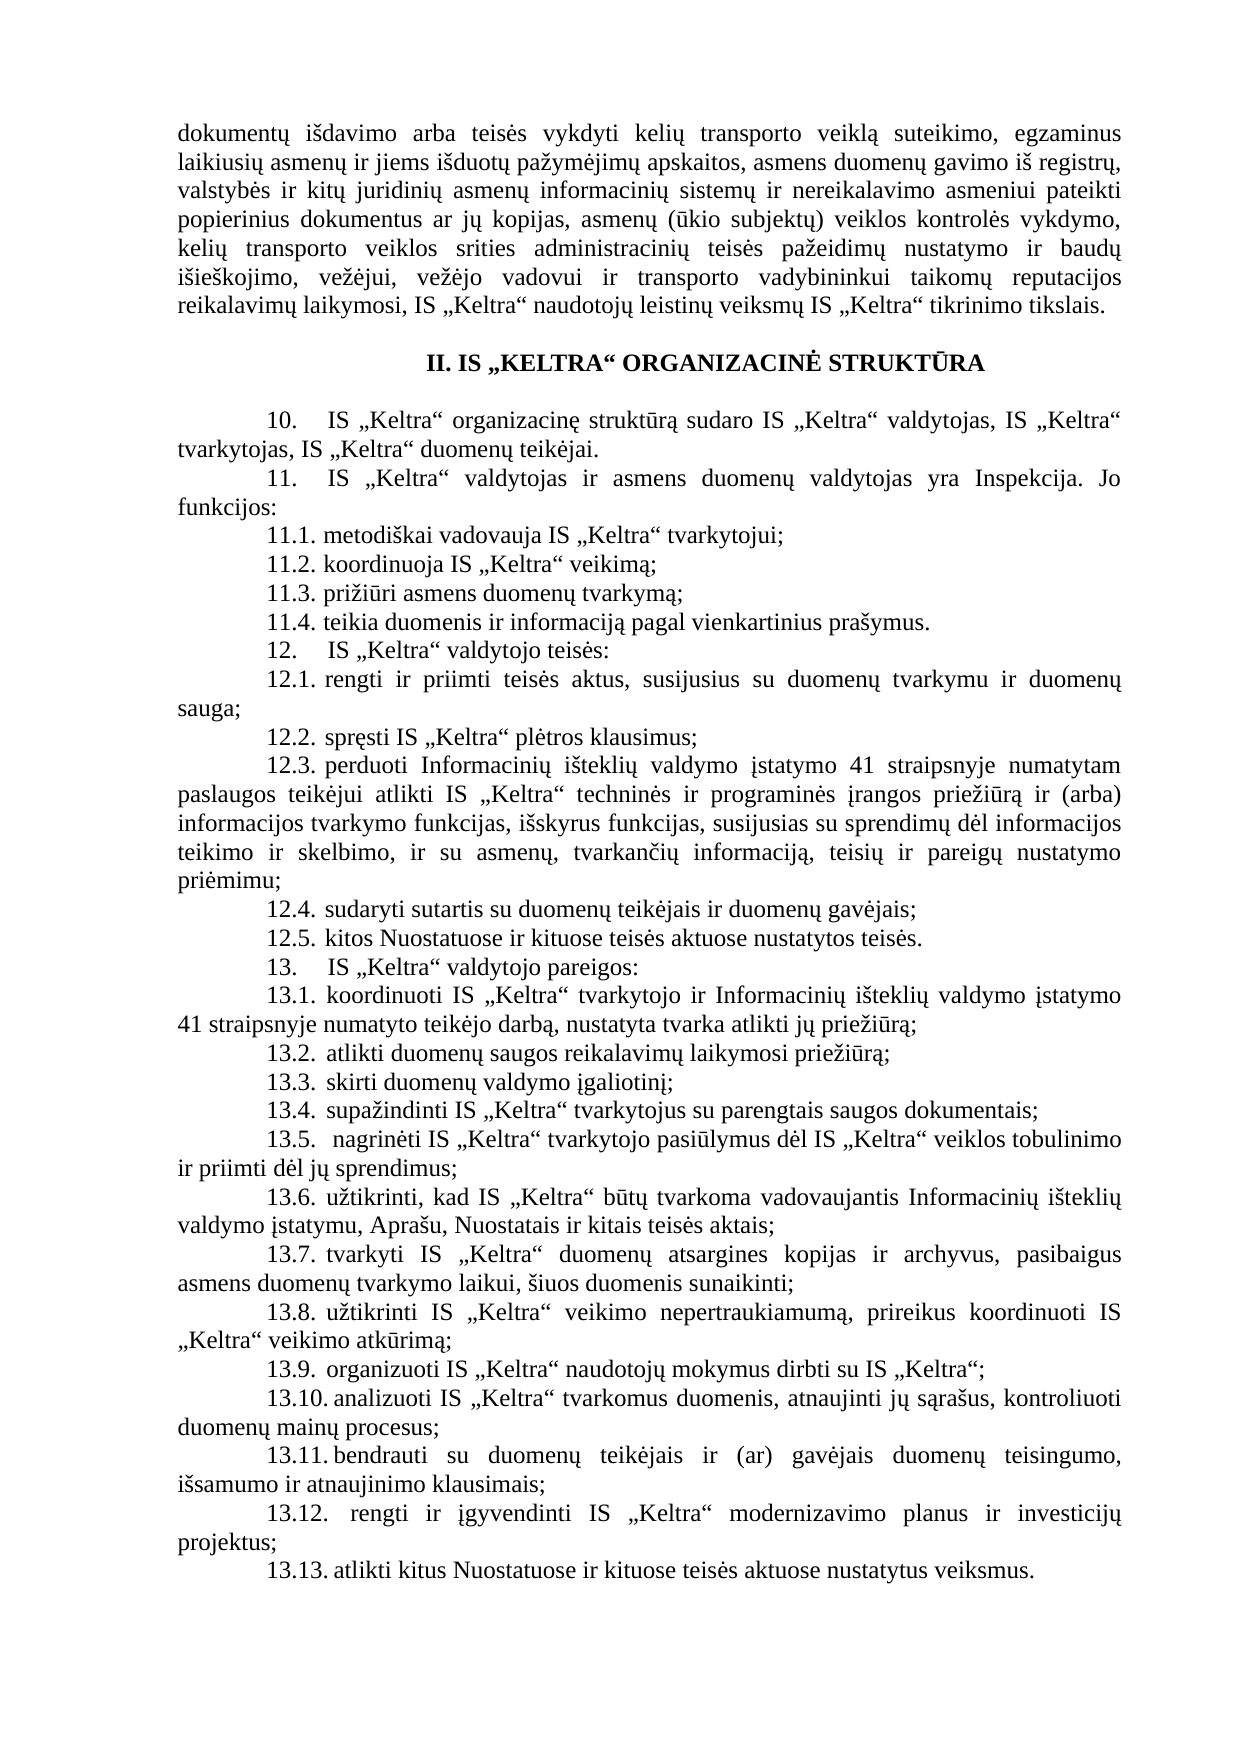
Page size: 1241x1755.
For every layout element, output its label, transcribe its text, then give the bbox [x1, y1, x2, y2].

text 13.4. supažindinti IS „Keltra“ tvarkytojus su parengtais saugos dokumentais; [177, 1096, 1122, 1124]
text 13. IS „Keltra“ valdytojo pareigos: [177, 952, 1122, 981]
text 13.8. užtikrinti IS „Keltra“ veikimo nepertraukiamumą, prireikus koordinuoti IS „Keltra“ veikimo atkūrimą; [177, 1297, 1122, 1354]
text 13.10. analizuoti IS „Keltra“ tvarkomus duomenis, atnaujinti jų sąrašus, kontroliuoti duomenų mainų procesus; [177, 1383, 1122, 1441]
text 12.4. sudaryti sutartis su duomenų teikėjais ir duomenų gavėjais; [177, 894, 1122, 923]
text 13.12. rengti ir įgyvendinti IS „Keltra“ modernizavimo planus ir investicijų projektus; [177, 1498, 1122, 1556]
text 11. IS „Keltra“ valdytojas ir asmens duomenų valdytojas yra Inspekcija. Jo funkcijos: [177, 463, 1122, 521]
text 13.9. organizuoti IS „Keltra“ naudotojų mokymus dirbti su IS „Keltra“; [177, 1354, 1122, 1383]
text 12. IS „Keltra“ valdytojo teisės: [177, 636, 1122, 664]
text 13.11. bendrauti su duomenų teikėjais ir (ar) gavėjais duomenų teisingumo, išsamumo ir atnaujinimo klausimais; [177, 1441, 1122, 1498]
text dokumentų išdavimo arba teisės vykdyti kelių transporto veiklą suteikimo, egzaminus laikiusių asmenų ir jiems išduotų pažymėjimų apskaitos, asmens duomenų gavimo iš registrų, valstybės ir kitų juridinių asmenų informacinių sistemų ir nereikalavimo asmeniui pateikti popierinius dokumentus ar jų kopijas, asmenų (ūkio subjektų) veiklos kontrolės vykdymo, kelių transporto veiklos srities administracinių teisės pažeidimų nustatymo ir baudų išieškojimo, vežėjui, vežėjo vadovui ir transporto vadybininkui taikomų reputacijos reikalavimų laikymosi, IS „Keltra“ naudotojų leistinų veiksmų IS „Keltra“ tikrinimo tikslais. [177, 118, 1122, 319]
text II. IS „KELTRA“ ORGANIZACINĖ STRUKTŪRA [200, 348, 1122, 377]
text 13.5. nagrinėti IS „Keltra“ tvarkytojo pasiūlymus dėl IS „Keltra“ veiklos tobulinimo ir priimti dėl jų sprendimus; [177, 1124, 1122, 1182]
text 13.2. atlikti duomenų saugos reikalavimų laikymosi priežiūrą; [177, 1038, 1122, 1067]
text 12.5. kitos Nuostatuose ir kituose teisės aktuose nustatytos teisės. [177, 923, 1122, 952]
text 12.2. spręsti IS „Keltra“ plėtros klausimus; [177, 722, 1122, 751]
text 11.4. teikia duomenis ir informaciją pagal vienkartinius prašymus. [177, 607, 1122, 636]
text 13.1. koordinuoti IS „Keltra“ tvarkytojo ir Informacinių išteklių valdymo įstatymo 41 straipsnyje numatyto teikėjo darbą, nustatyta tvarka atlikti jų priežiūrą; [177, 981, 1122, 1038]
text 11.1. metodiškai vadovauja IS „Keltra“ tvarkytojui; [177, 521, 1122, 549]
text 12.3. perduoti Informacinių išteklių valdymo įstatymo 41 straipsnyje numatytam paslaugos teikėjui atlikti IS „Keltra“ techninės ir programinės įrangos priežiūrą ir (arba) informacijos tvarkymo funkcijas, išskyrus funkcijas, susijusias su sprendimų dėl informacijos teikimo ir skelbimo, ir su asmenų, tvarkančių informaciją, teisių ir pareigų nustatymo priėmimu; [177, 751, 1122, 894]
text 11.2. koordinuoja IS „Keltra“ veikimą; [177, 549, 1122, 578]
text 11.3. prižiūri asmens duomenų tvarkymą; [177, 578, 1122, 607]
text 13.7. tvarkyti IS „Keltra“ duomenų atsargines kopijas ir archyvus, pasibaigus asmens duomenų tvarkymo laikui, šiuos duomenis sunaikinti; [177, 1239, 1122, 1297]
text 13.13. atlikti kitus Nuostatuose ir kituose teisės aktuose nustatytus veiksmus. [177, 1556, 1122, 1584]
text 12.1. rengti ir priimti teisės aktus, susijusius su duomenų tvarkymu ir duomenų sauga; [177, 664, 1122, 722]
text 13.6. užtikrinti, kad IS „Keltra“ būtų tvarkoma vadovaujantis Informacinių išteklių valdymo įstatymu, Aprašu, Nuostatais ir kitais teisės aktais; [177, 1182, 1122, 1239]
text 10. IS „Keltra“ organizacinę struktūrą sudaro IS „Keltra“ valdytojas, IS „Keltra“ tvarkytojas, IS „Keltra“ duomenų teikėjai. [177, 406, 1122, 463]
text 13.3. skirti duomenų valdymo įgaliotinį; [177, 1067, 1122, 1096]
